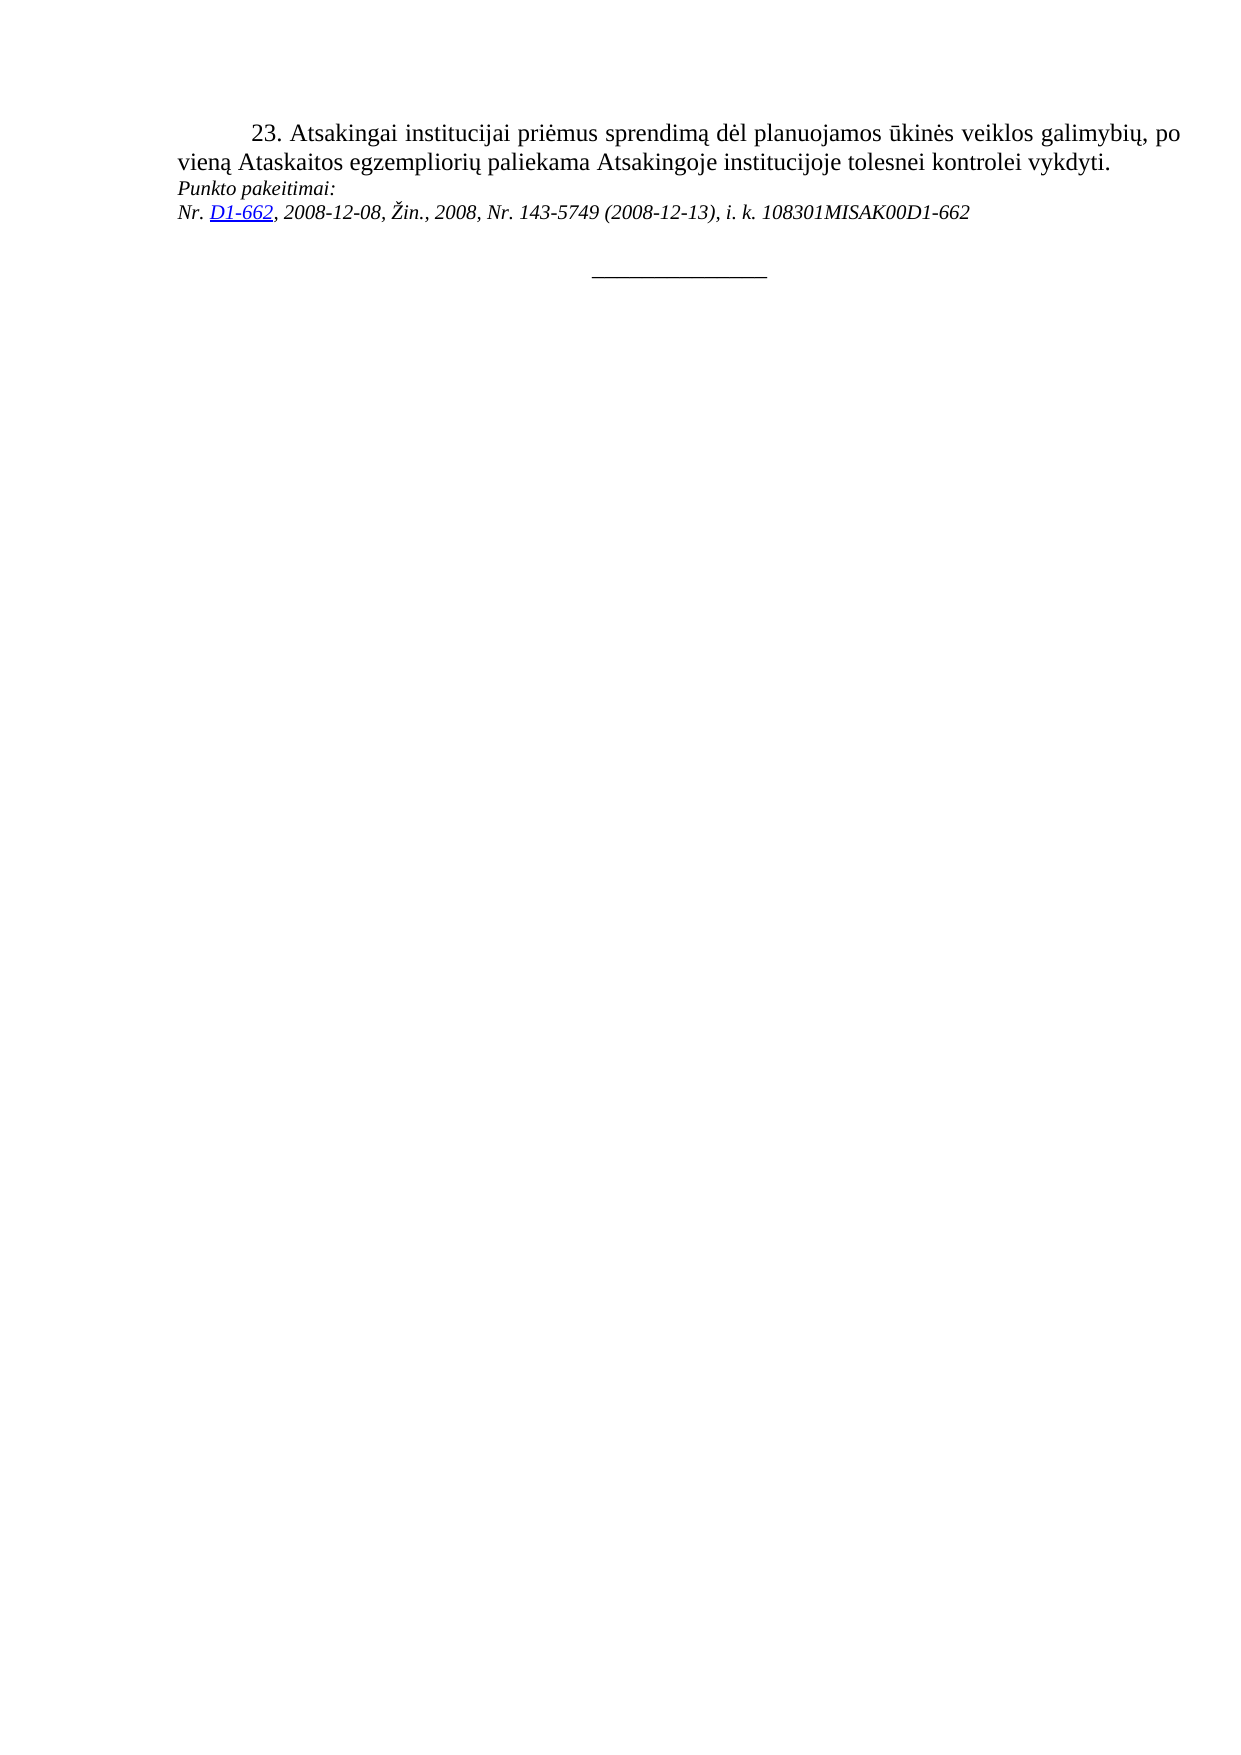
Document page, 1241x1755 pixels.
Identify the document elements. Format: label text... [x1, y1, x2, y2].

text Punkto pakeitimai: [177, 176, 1181, 200]
text Nr. D1-662, 2008-12-08, Žin., 2008, Nr. 143-5749 (2008-12-13), i. k. 108301MISAK00D1-662 [177, 200, 1181, 224]
text 23. Atsakingai institucijai priėmus sprendimą dėl planuojamos ūkinės veiklos galimybių, po vieną Ataskaitos egzempliorių paliekama Atsakingoje institucijoje tolesnei kontrolei vykdyti. [177, 118, 1181, 176]
text ______________ [177, 252, 1181, 281]
